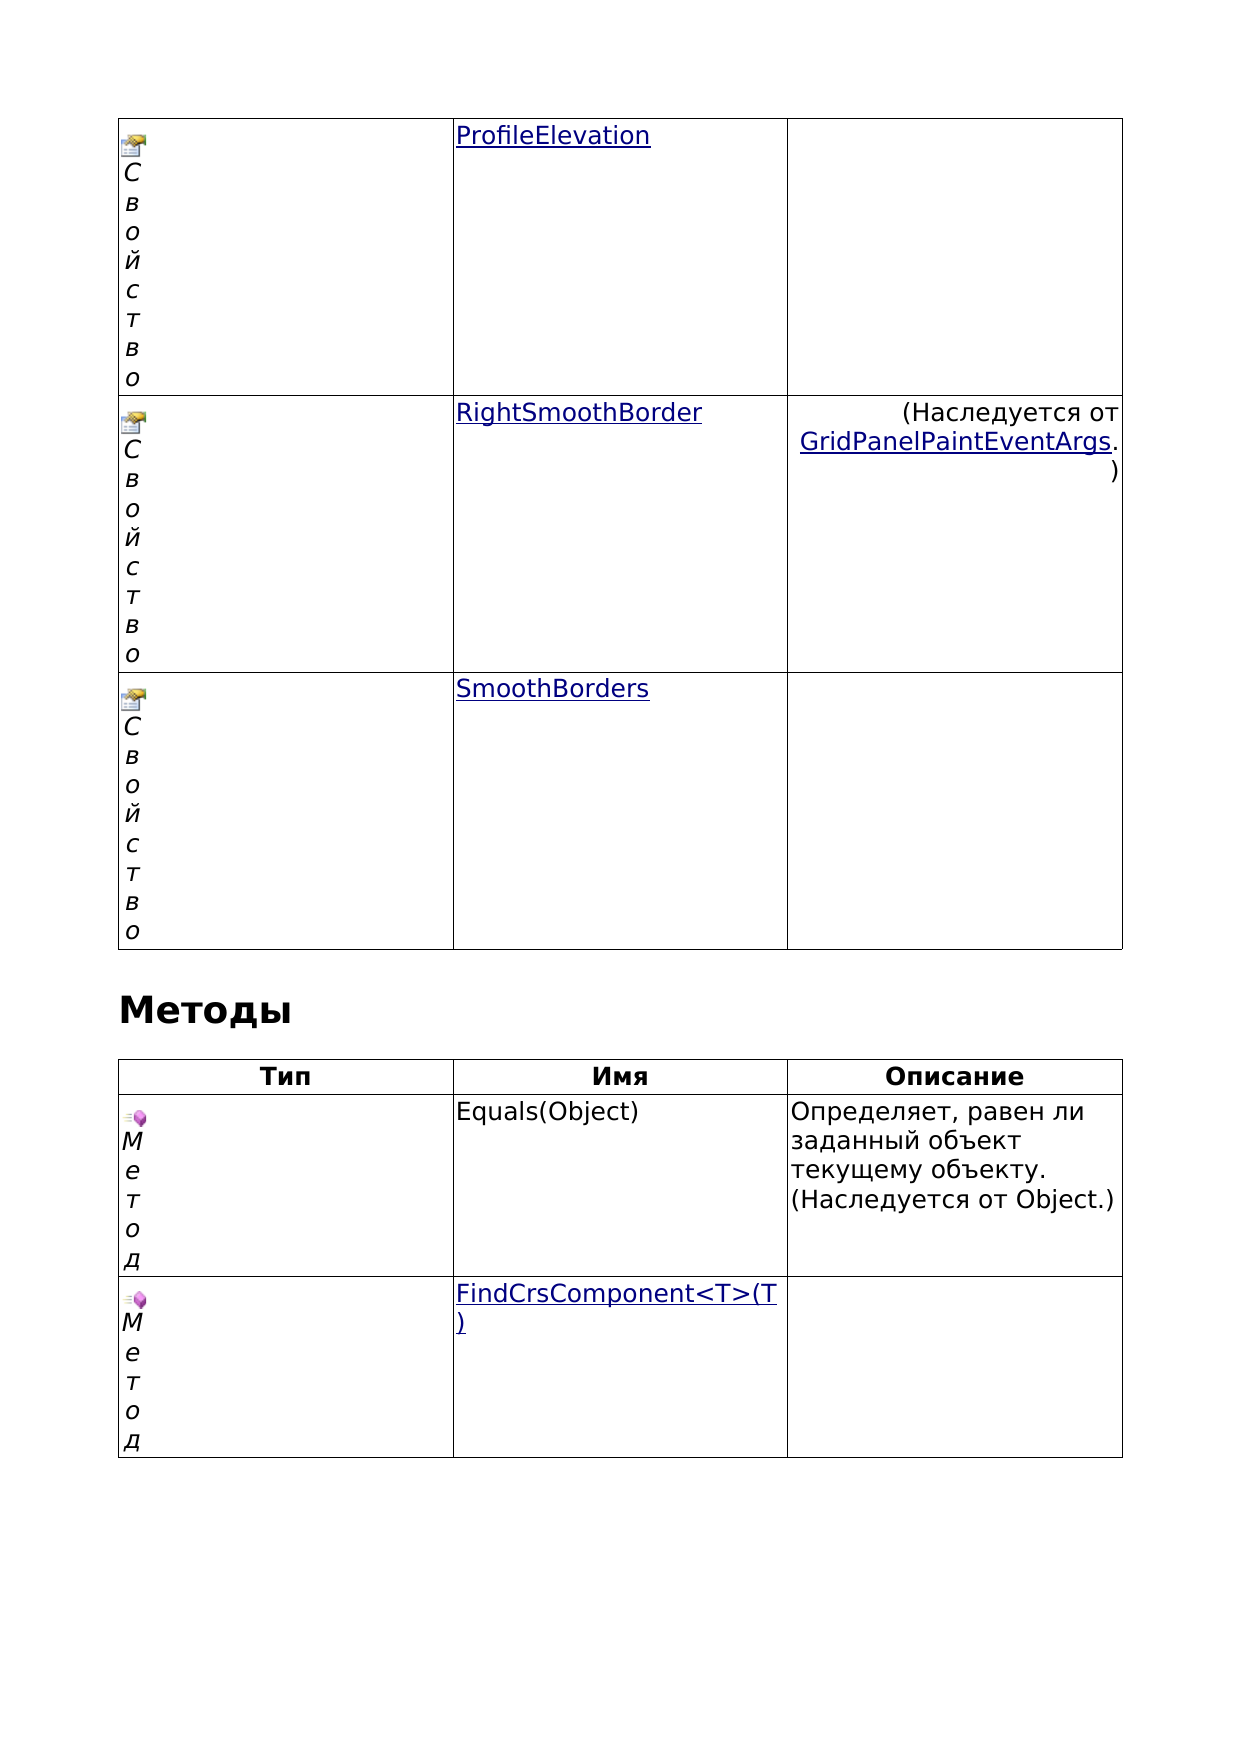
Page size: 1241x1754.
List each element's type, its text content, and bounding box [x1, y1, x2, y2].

table_cell [119, 119, 453, 395]
table_cell [788, 1277, 1122, 1457]
subtitle Методы [118, 988, 1122, 1032]
table_cell [119, 1277, 453, 1457]
table_cell (Наследуется от GridPanelPaintEventArgs.) [788, 396, 1122, 672]
table_cell [788, 119, 1122, 395]
table_cell [119, 1095, 453, 1276]
table_cell FindCrsComponent<T>(T) [454, 1277, 787, 1457]
table_header Имя [454, 1060, 787, 1094]
table_cell [788, 673, 1122, 948]
table_cell SmoothBorders [454, 673, 787, 948]
table_cell [119, 673, 453, 948]
table_header Тип [119, 1060, 453, 1094]
table_cell [119, 396, 453, 672]
table_header Описание [788, 1060, 1122, 1094]
table_cell Определяет, равен ли заданный объект текущему объекту. (Наследуется от Object.) [788, 1095, 1122, 1276]
picture [121, 410, 147, 436]
table_cell Equals(Object) [454, 1095, 787, 1276]
table_cell ProfileElevation [454, 119, 787, 395]
picture [121, 133, 147, 159]
picture [121, 1291, 147, 1309]
picture [121, 1110, 147, 1127]
picture [121, 687, 147, 713]
table_cell RightSmoothBorder [454, 396, 787, 672]
